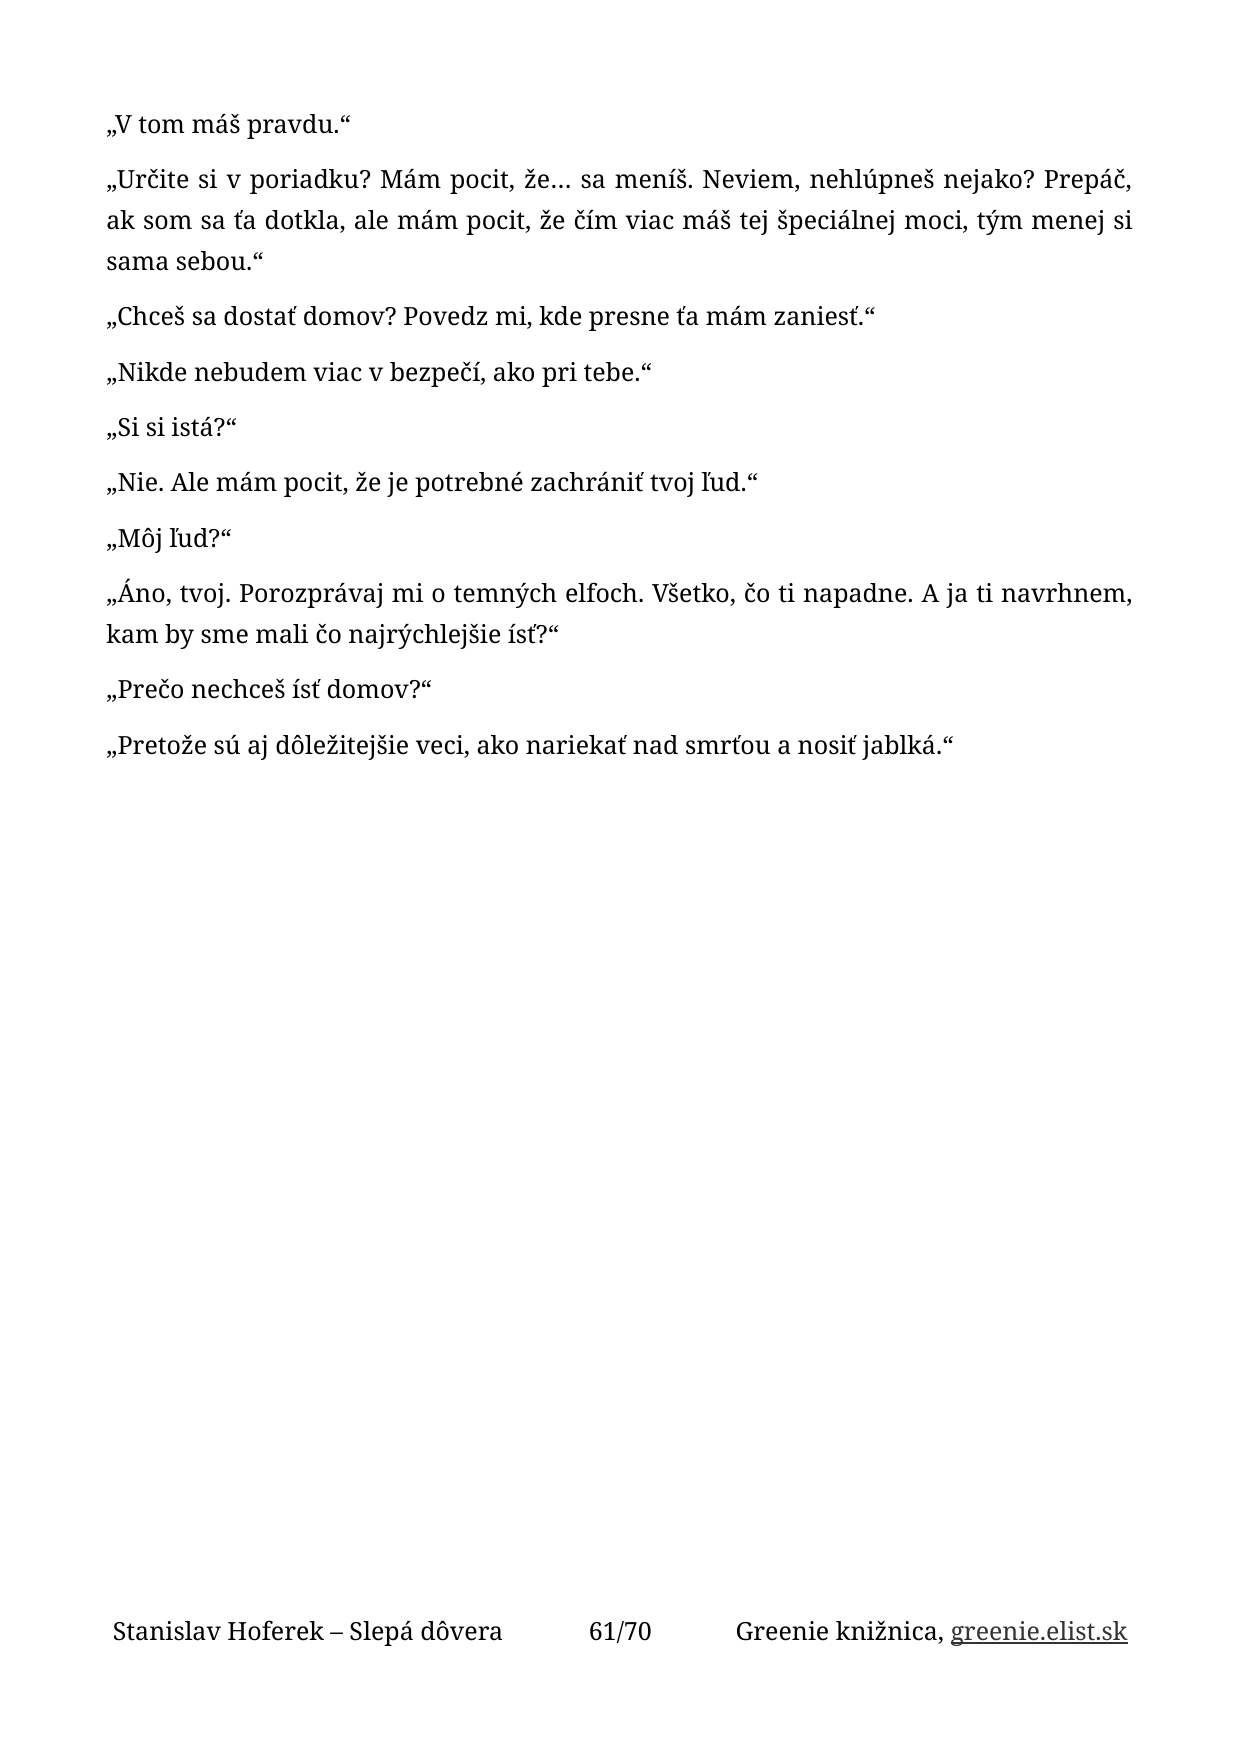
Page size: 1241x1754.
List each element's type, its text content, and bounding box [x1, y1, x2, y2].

text „Si si istá?“ [106, 409, 1134, 444]
text „Nikde nebudem viac v bezpečí, ako pri tebe.“ [106, 354, 1134, 388]
text „Pretože sú aj dôležitejšie veci, ako nariekať nad smrťou a nosiť jablká.“ [106, 727, 1134, 762]
text „Nie. Ale mám pocit, že je potrebné zachrániť tvoj ľud.“ [106, 465, 1134, 499]
text „Prečo nechceš ísť domov?“ [106, 672, 1134, 706]
text „Môj ľud?“ [106, 520, 1134, 554]
text „V tom máš pravdu.“ [106, 106, 1134, 140]
text „Určite si v poriadku? Mám pocit, že… sa meníš. Neviem, nehlúpneš nejako? Prepáč, ak som sa ťa dotkla, ale mám pocit, že čím viac máš tej špeciálnej moci, tým menej si sama sebou.“ [106, 162, 1134, 277]
text „Chceš sa dostať domov? Povedz mi, kde presne ťa mám zaniesť.“ [106, 299, 1134, 333]
text „Áno, tvoj. Porozprávaj mi o temných elfoch. Všetko, čo ti napadne. A ja ti navrhnem, kam by sme mali čo najrýchlejšie ísť?“ [106, 576, 1134, 651]
